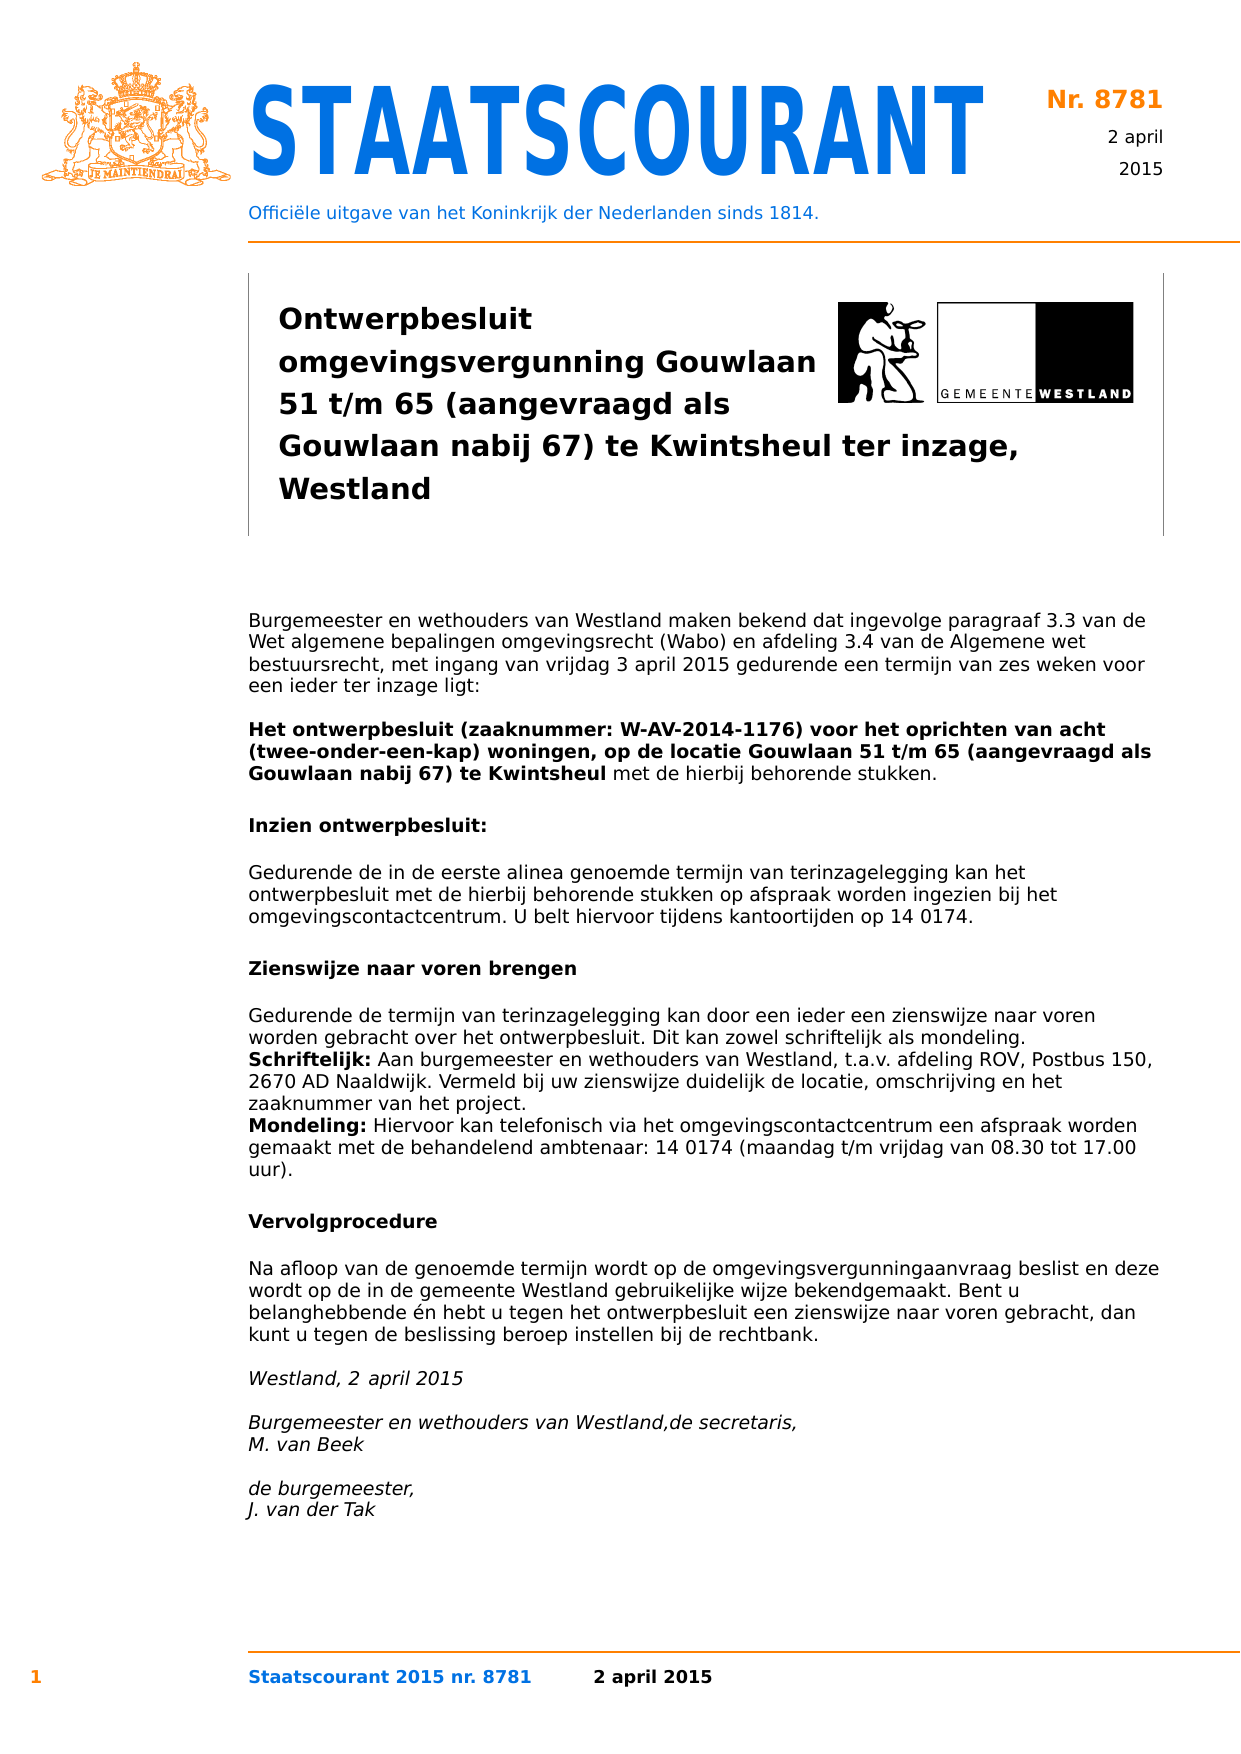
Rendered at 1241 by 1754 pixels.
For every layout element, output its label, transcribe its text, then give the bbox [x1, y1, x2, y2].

picture [41, 62, 231, 186]
table_cell 2 april [998, 121, 1240, 153]
subtitle Ontwerpbesluit omgevingsvergunning Gouwlaan 51 t/m 65 (aangevraagd als Gouwlaan nabij 67) te Kwintsheul ter inzage, Westland [249, 273, 1163, 536]
table_cell 2015 [998, 153, 1240, 203]
subtitle Inzien ontwerpbesluit: [248, 815, 1163, 837]
text Schriftelijk: Aan burgemeester en wethouders van Westland, t.a.v. afdeling ROV, Postbus 150, 2670 AD Naaldwijk. Vermeld bij uw zienswijze duidelijk de locatie, omschrijving en het zaaknummer van het project. [248, 1049, 1163, 1115]
text Burgemeester en wethouders van Westland maken bekend dat ingevolge paragraaf 3.3 van de Wet algemene bepalingen omgevingsrecht (Wabo) en afdeling 3.4 van de Algemene wet bestuursrecht, met ingang van vrijdag 3 april 2015 gedurende een termijn van zes weken voor een ieder ter inzage ligt: [248, 609, 1163, 697]
table_header Nr. 8781 [998, 62, 1240, 121]
subtitle Zienswijze naar voren brengen [248, 958, 1163, 980]
text Burgemeester en wethouders van Westland,de secretaris, M. van Beek [248, 1412, 1163, 1456]
text Het ontwerpbesluit (zaaknummer: W-AV-2014-1176) voor het oprichten van acht (twee-onder-een-kap) woningen, op de locatie Gouwlaan 51 t/m 65 (aangevraagd als Gouwlaan nabij 67) te Kwintsheul met de hierbij behorende stukken. [248, 719, 1163, 785]
text Westland, 2 april 2015 [248, 1368, 1163, 1390]
subtitle Vervolgprocedure [248, 1211, 1163, 1233]
table_header [25, 62, 248, 241]
text Gedurende de termijn van terinzagelegging kan door een ieder een zienswijze naar voren worden gebracht over het ontwerpbesluit. Dit kan zowel schriftelijk als mondeling. [248, 1005, 1163, 1049]
text de burgemeester, J. van der Tak [248, 1477, 1163, 1521]
table_cell Officiële uitgave van het Koninkrijk der Nederlanden sinds 1814. [248, 203, 1240, 241]
table_header STAATSCOURANT [248, 62, 998, 203]
text Gedurende de in de eerste alinea genoemde termijn van terinzagelegging kan het ontwerpbesluit met de hierbij behorende stukken op afspraak worden ingezien bij het omgevingscontactcentrum. U belt hiervoor tijdens kantoortijden op 14 0174. [248, 862, 1163, 928]
text Mondeling: Hiervoor kan telefonisch via het omgevingscontactcentrum een afspraak worden gemaakt met de behandelend ambtenaar: 14 0174 (maandag t/m vrijdag van 08.30 tot 17.00 uur). [248, 1115, 1163, 1181]
text Na afloop van de genoemde termijn wordt op de omgevingsvergunningaanvraag beslist en deze wordt op de in de gemeente Westland gebruikelijke wijze bekendgemaakt. Bent u belanghebbende én hebt u tegen het ontwerpbesluit een zienswijze naar voren gebracht, dan kunt u tegen de beslissing beroep instellen bij de rechtbank. [248, 1258, 1163, 1346]
picture [838, 302, 1134, 403]
